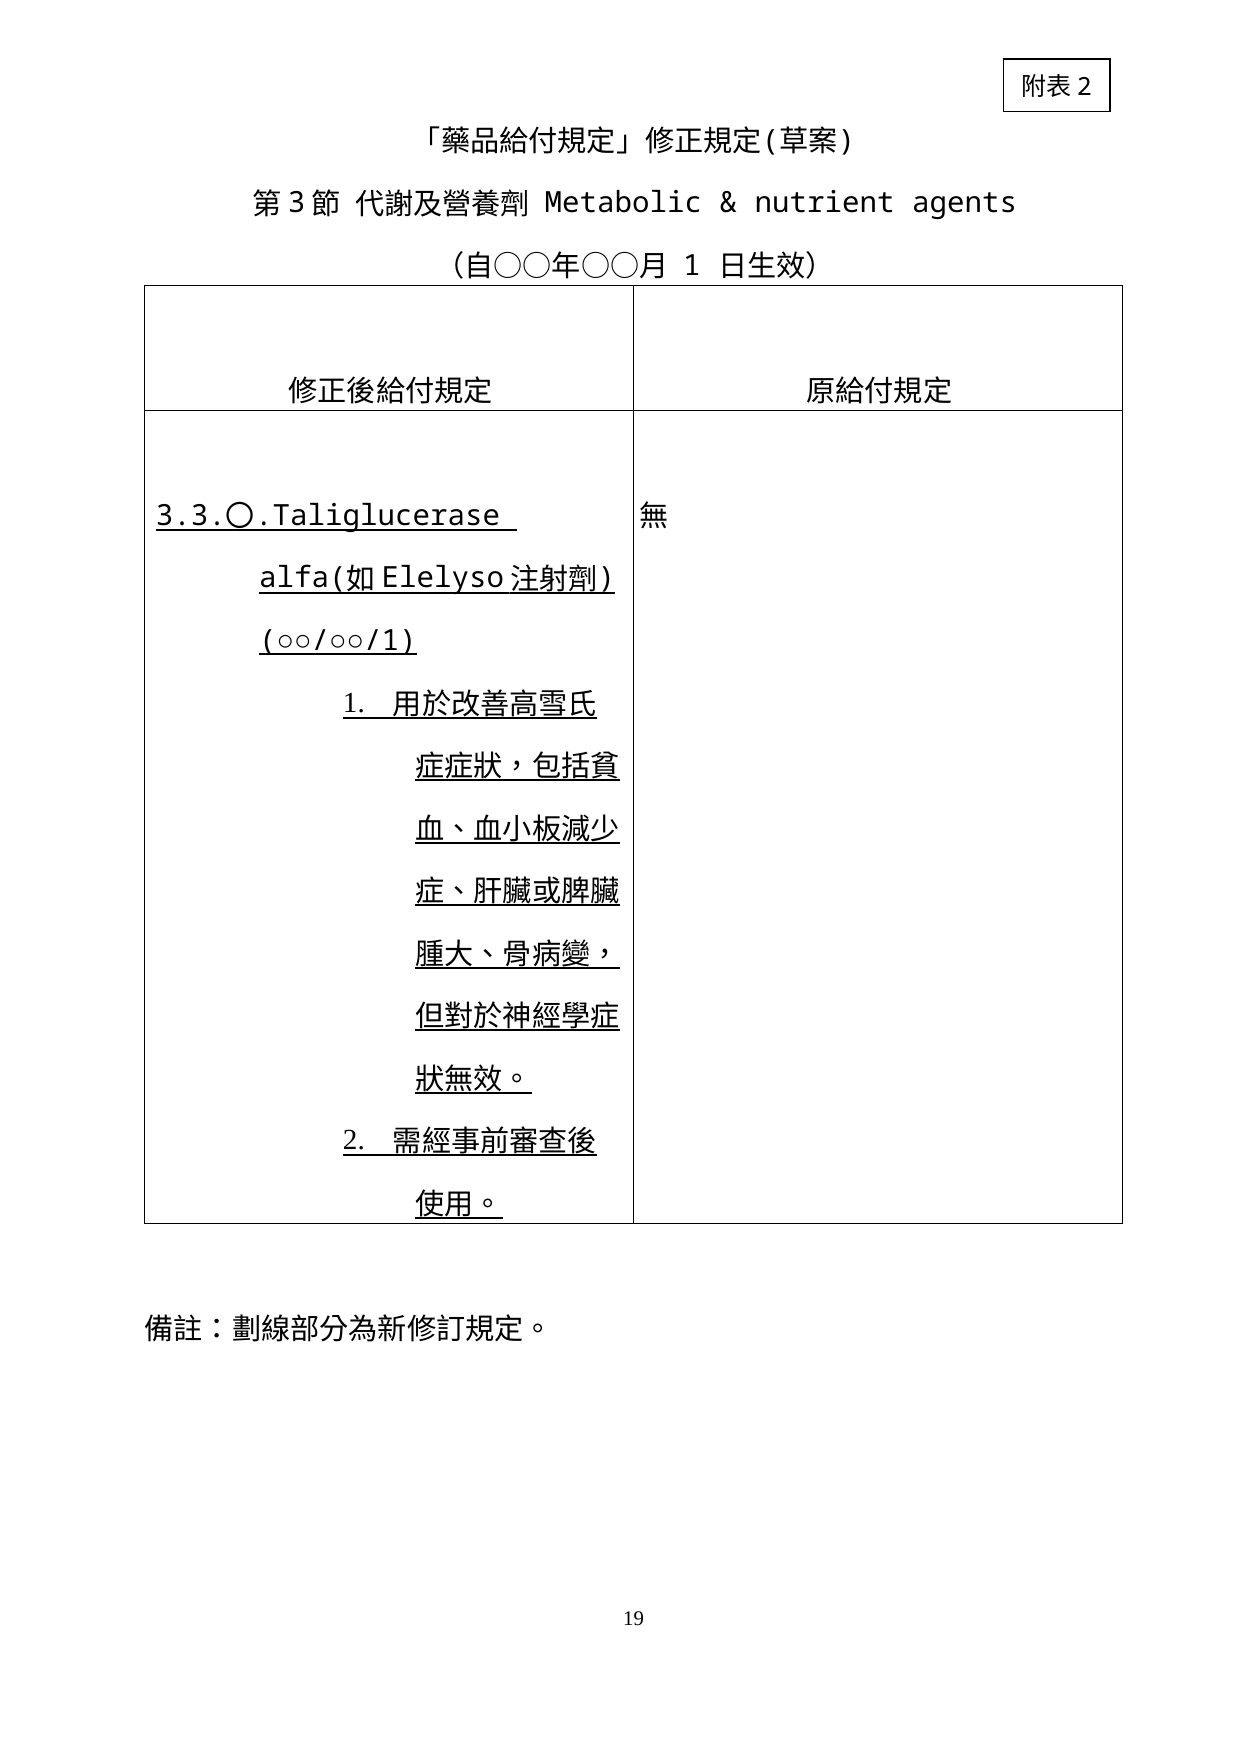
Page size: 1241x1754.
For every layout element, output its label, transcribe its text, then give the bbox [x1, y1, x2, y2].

text （自○○年○○月 1 日生效） [144, 222, 1122, 285]
text 備註：劃線部分為新修訂規定。 [144, 1285, 1122, 1347]
table_header 修正後給付規定 [145, 286, 633, 410]
text 附表2 [1019, 67, 1094, 103]
text 第3節 代謝及營養劑 Metabolic & nutrient agents [144, 160, 1122, 222]
table_header 原給付規定 [634, 286, 1122, 410]
table_cell 無 [634, 411, 1122, 1222]
text [1004, 60, 1109, 111]
table_cell 3.3.〇.Taliglucerase alfa(如Elelyso注射劑)(○○/○○/1) 用於改善高雪氏症症狀，包括貧血、血小板減少症、肝臟或脾臟腫大、骨病變，但對於神經學症狀無效。 需經事前審查後使用。 [145, 411, 633, 1222]
text 「藥品給付規定」修正規定(草案) [144, 97, 1122, 160]
